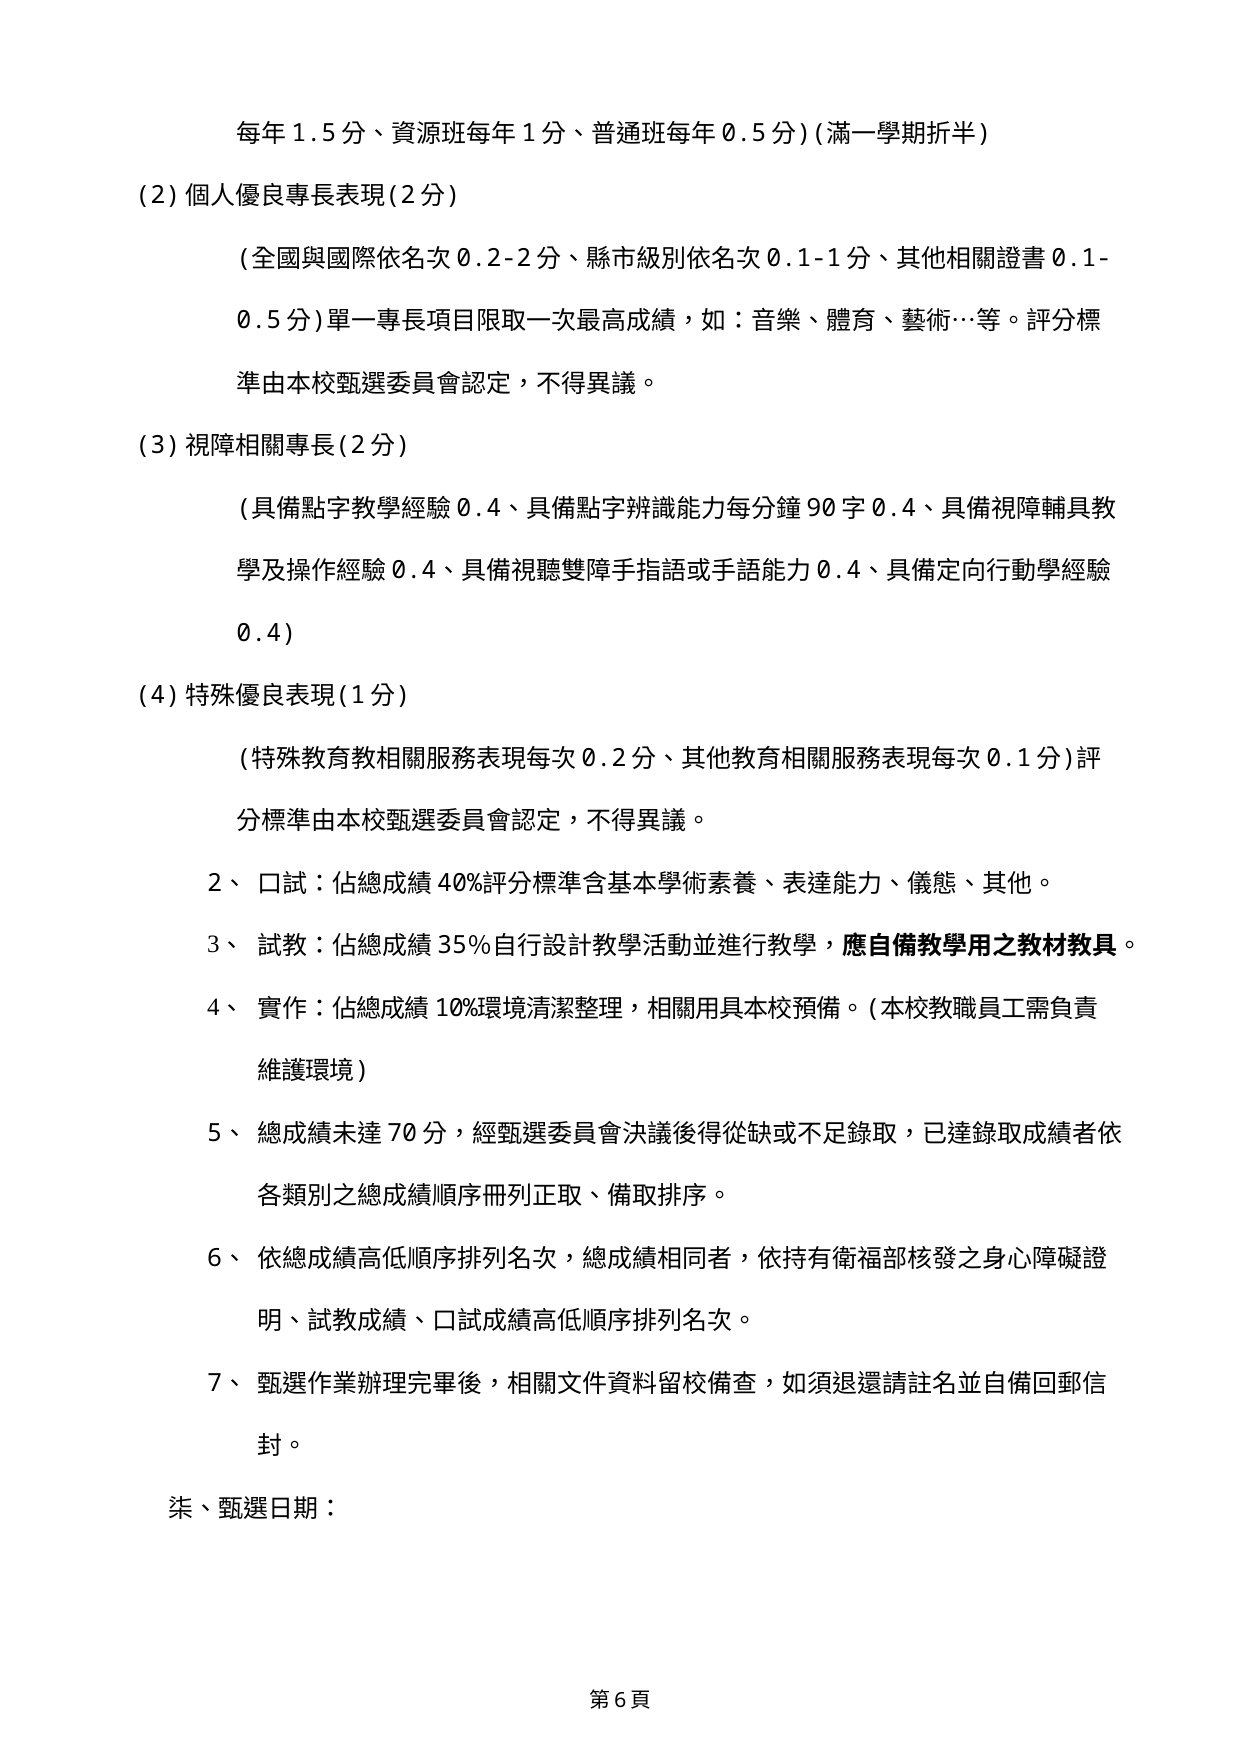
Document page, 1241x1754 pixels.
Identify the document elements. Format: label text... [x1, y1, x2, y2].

text (特殊教育教相關服務表現每次0.2分、其他教育相關服務表現每次0.1分)評分標準由本校甄選委員會認定，不得異議。 [236, 715, 1122, 840]
list 個人優良專長表現(2分) [118, 152, 1122, 215]
list 總成績未達70分，經甄選委員會決議後得從缺或不足錄取，已達錄取成績者依各類別之總成績順序冊列正取、備取排序。 [207, 1090, 1122, 1215]
list 實作：佔總成績10%環境清潔整理，相關用具本校預備。(本校教職員工需負責維護環境) [207, 965, 1122, 1090]
text (全國與國際依名次0.2-2分、縣市級別依名次0.1-1分、其他相關證書0.1-0.5分)單一專長項目限取一次最高成績，如：音樂、體育、藝術…等。評分標準由本校甄選委員會認定，不得異議。 [236, 215, 1122, 402]
list 甄選作業辦理完畢後，相關文件資料留校備查，如須退還請註名並自備回郵信封。 [207, 1340, 1122, 1465]
list 甄選日期： [168, 1465, 1122, 1527]
list 特殊優良表現(1分) [118, 652, 1122, 715]
text 每年1.5分、資源班每年1分、普通班每年0.5分)(滿一學期折半) [236, 90, 1122, 152]
list 依總成績高低順序排列名次，總成績相同者，依持有衛福部核發之身心障礙證明、試教成績、口試成績高低順序排列名次。 [207, 1215, 1122, 1340]
text (具備點字教學經驗0.4、具備點字辨識能力每分鐘90字0.4、具備視障輔具教學及操作經驗0.4、具備視聽雙障手指語或手語能力0.4、具備定向行動學經驗0.4) [236, 465, 1122, 652]
list 試教：佔總成績35％自行設計教學活動並進行教學，應自備教學用之教材教具。 [207, 902, 1122, 965]
list 口試：佔總成績40%評分標準含基本學術素養、表達能力、儀態、其他。 [207, 840, 1122, 902]
list 視障相關專長(2分) [118, 402, 1122, 465]
